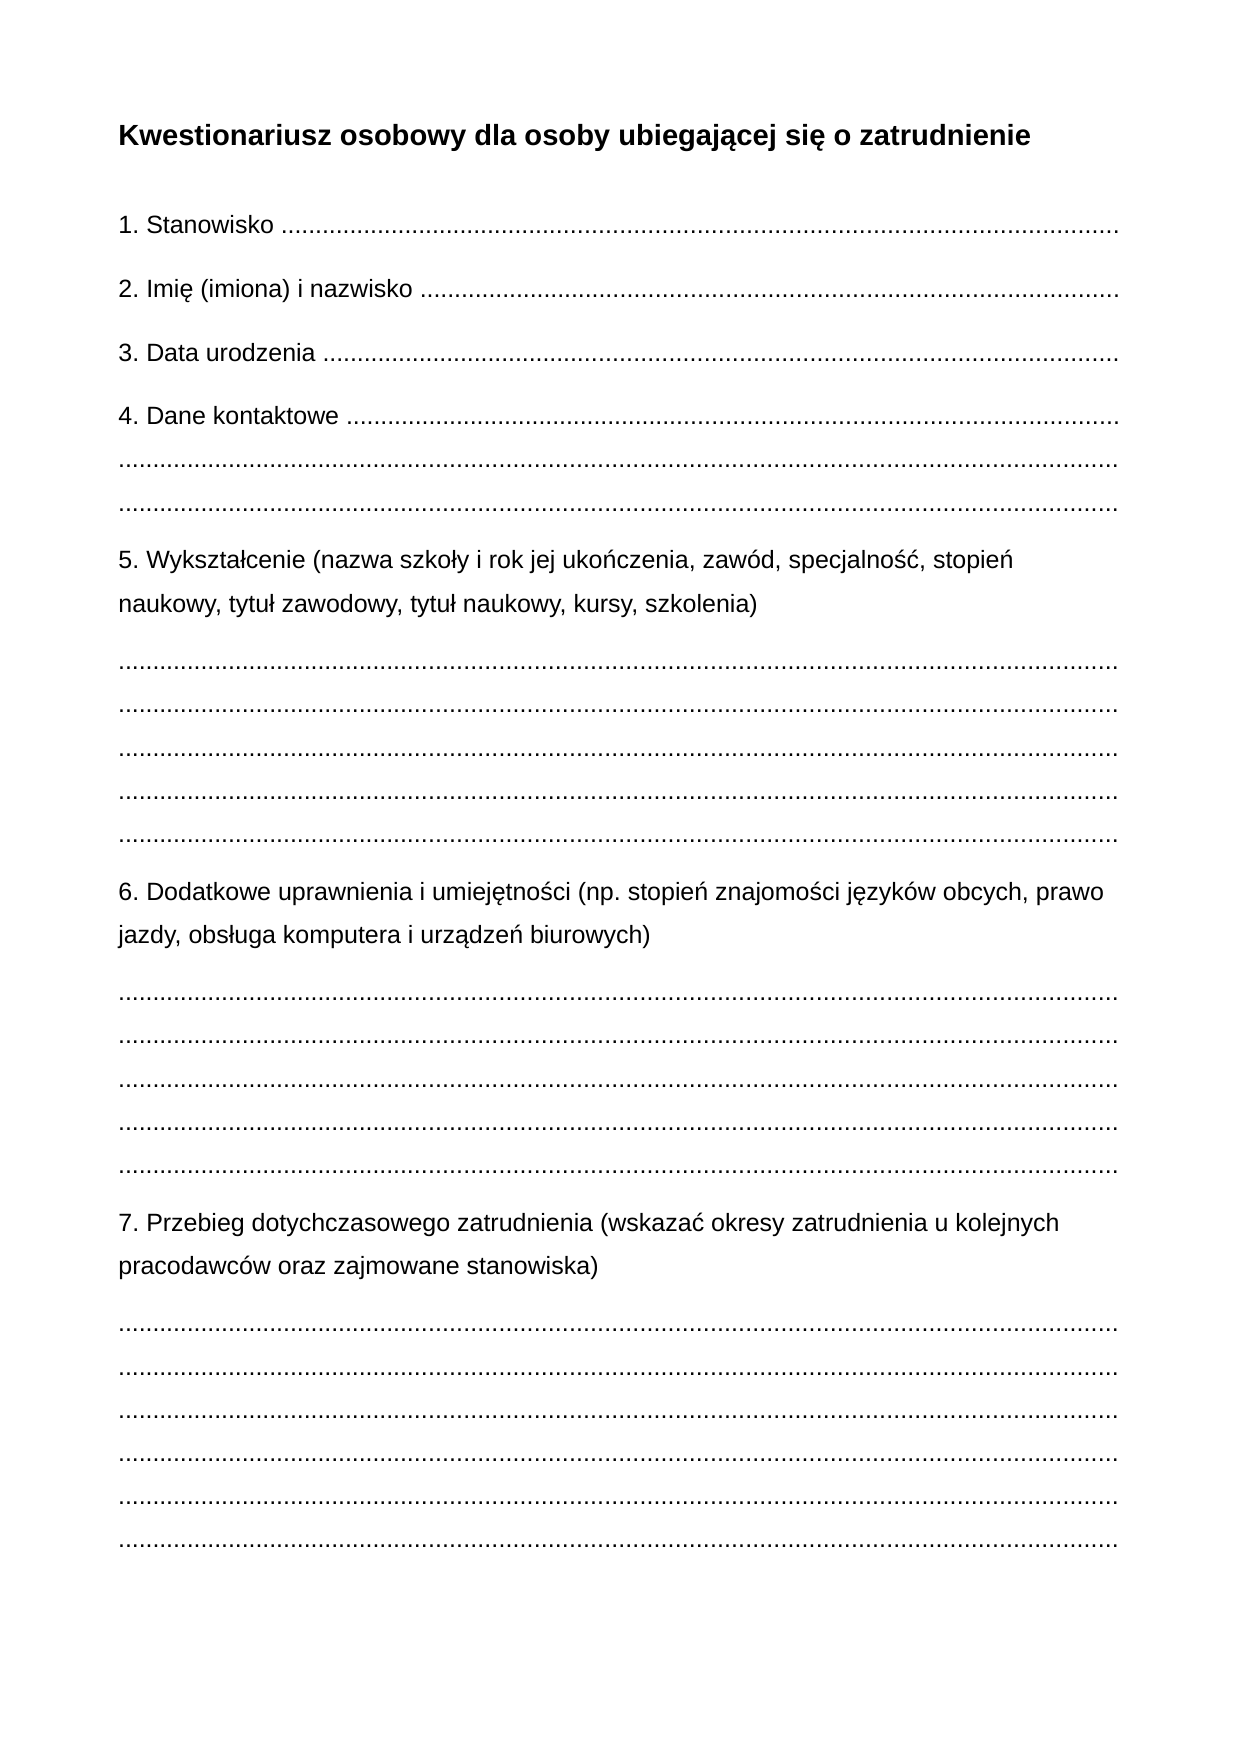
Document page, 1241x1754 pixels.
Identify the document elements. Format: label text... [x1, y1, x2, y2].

list Data urodzenia [118, 337, 1122, 366]
list Imię (imiona) i nazwisko [118, 274, 1122, 302]
list Wykształcenie (nazwa szkoły i rok jej ukończenia, zawód, specjalność, stopień naukowy, tytuł zawodowy, tytuł naukowy, kursy, szkolenia) [118, 546, 1122, 617]
list Dane kontaktowe [118, 401, 1122, 516]
list Dodatkowe uprawnienia i umiejętności (np. stopień znajomości języków obcych, prawo jazdy, obsługa komputera i urządzeń biurowych) [118, 877, 1122, 948]
list Stanowisko [118, 210, 1122, 238]
subtitle Kwestionariusz osobowy dla osoby ubiegającej się o zatrudnienie [118, 118, 1122, 152]
list Przebieg dotychczasowego zatrudnienia (wskazać okresy zatrudnienia u kolejnych pracodawców oraz zajmowane stanowiska) [118, 1208, 1122, 1279]
